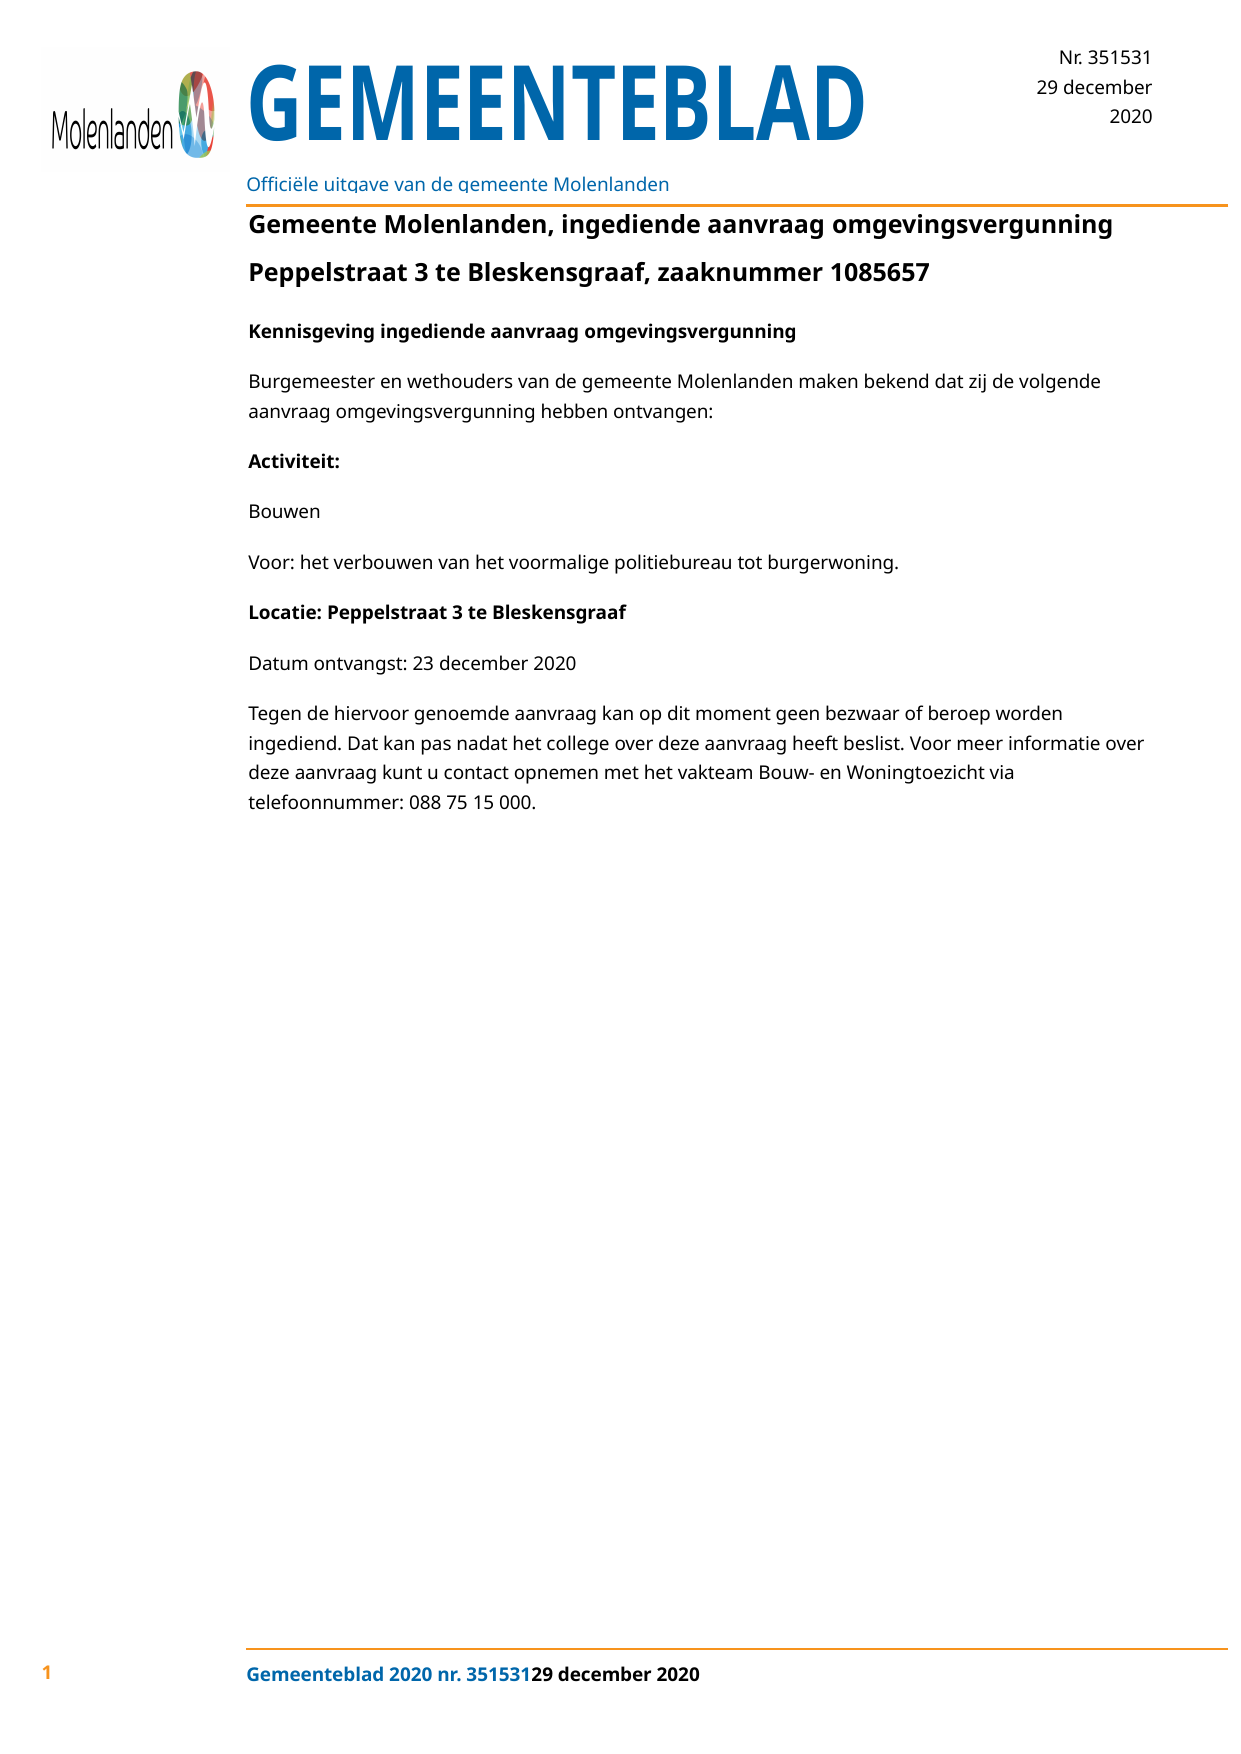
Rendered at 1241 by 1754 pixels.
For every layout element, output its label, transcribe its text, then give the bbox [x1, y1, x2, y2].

text Kennisgeving ingediende aanvraag omgevingsvergunning [248, 318, 1152, 344]
text Voor: het verbouwen van het voormalige politiebureau tot burgerwoning. [248, 549, 1152, 575]
text Datum ontvangst: 23 december 2020 [248, 650, 1152, 676]
text Activiteit: [248, 448, 1152, 474]
text Locatie: Peppelstraat 3 te Bleskensgraaf [248, 599, 1152, 625]
text Bouwen [248, 499, 1152, 524]
picture [41, 47, 231, 172]
text Burgemeester en wethouders van de gemeente Molenlanden maken bekend dat zij de volgende aanvraag omgevingsvergunning hebben ontvangen: [248, 368, 1152, 424]
text Gemeente Molenlanden, ingediende aanvraag omgevingsvergunning Peppelstraat 3 te Bleskensgraaf, zaaknummer 1085657 [248, 207, 1152, 288]
text Tegen de hiervoor genoemde aanvraag kan op dit moment geen bezwaar of beroep worden ingediend. Dat kan pas nadat het college over deze aanvraag heeft beslist. Voor meer informatie over deze aanvraag kunt u contact opnemen met het vakteam Bouw- en Woningtoezicht via telefoonnummer: 088 75 15 000. [248, 700, 1152, 815]
